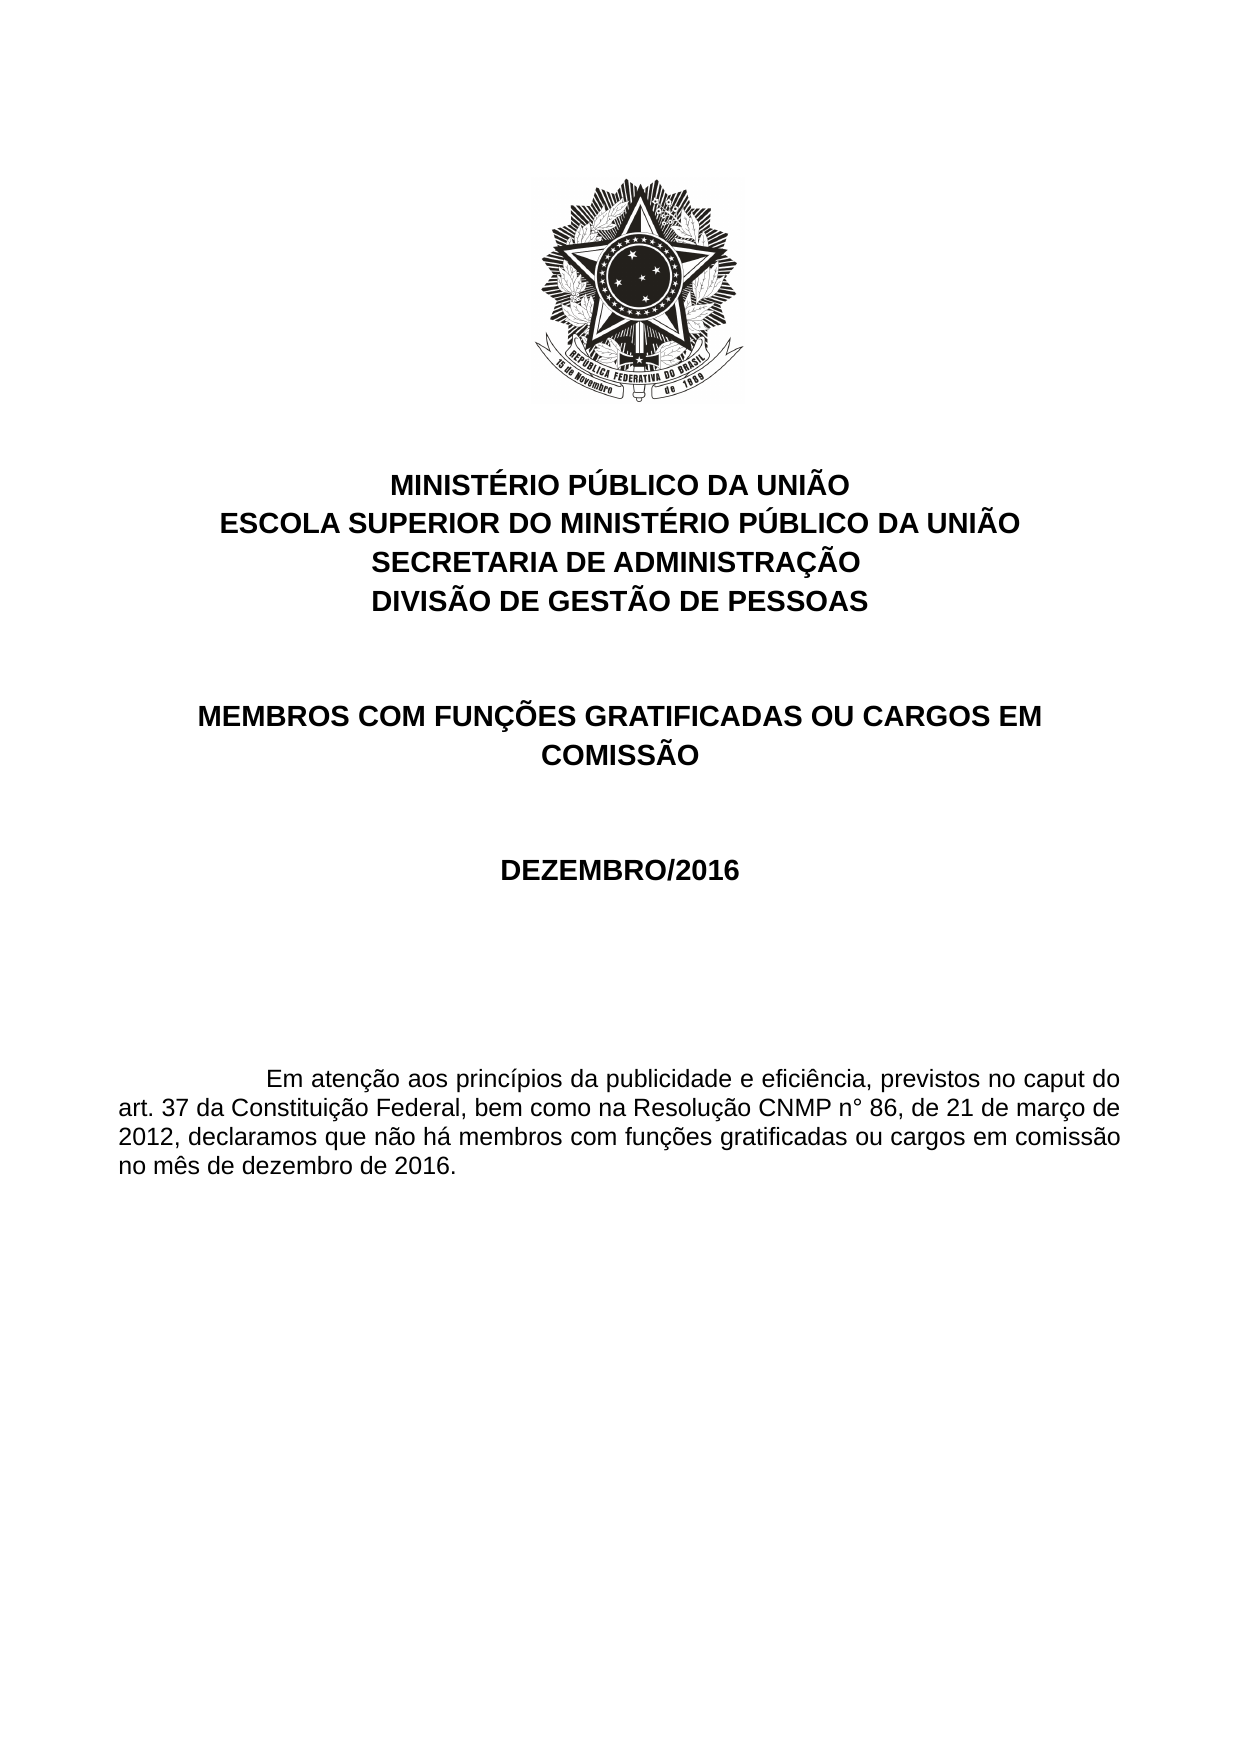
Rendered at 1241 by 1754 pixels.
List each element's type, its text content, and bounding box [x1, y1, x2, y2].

text MINISTÉRIO PÚBLICO DA UNIÃO [118, 468, 1122, 501]
picture [530, 177, 746, 404]
text ESCOLA SUPERIOR DO MINISTÉRIO PÚBLICO DA UNIÃO [118, 506, 1122, 540]
text MEMBROS COM FUNÇÕES GRATIFICADAS OU CARGOS EM COMISSÃO [118, 699, 1122, 771]
text DIVISÃO DE GESTÃO DE PESSOAS [118, 583, 1122, 617]
text Em atenção aos princípios da publicidade e eficiência, previstos no caput do art. 37 da Constituição Federal, bem como na Resolução CNMP n° 86, de 21 de março de 2012, declaramos que não há membros com funções gratificadas ou cargos em comissão no mês de dezembro de 2016. [118, 1064, 1122, 1179]
text SECRETARIA DE ADMINISTRAÇÃO [118, 545, 1122, 578]
text DEZEMBRO/2016 [118, 853, 1122, 887]
